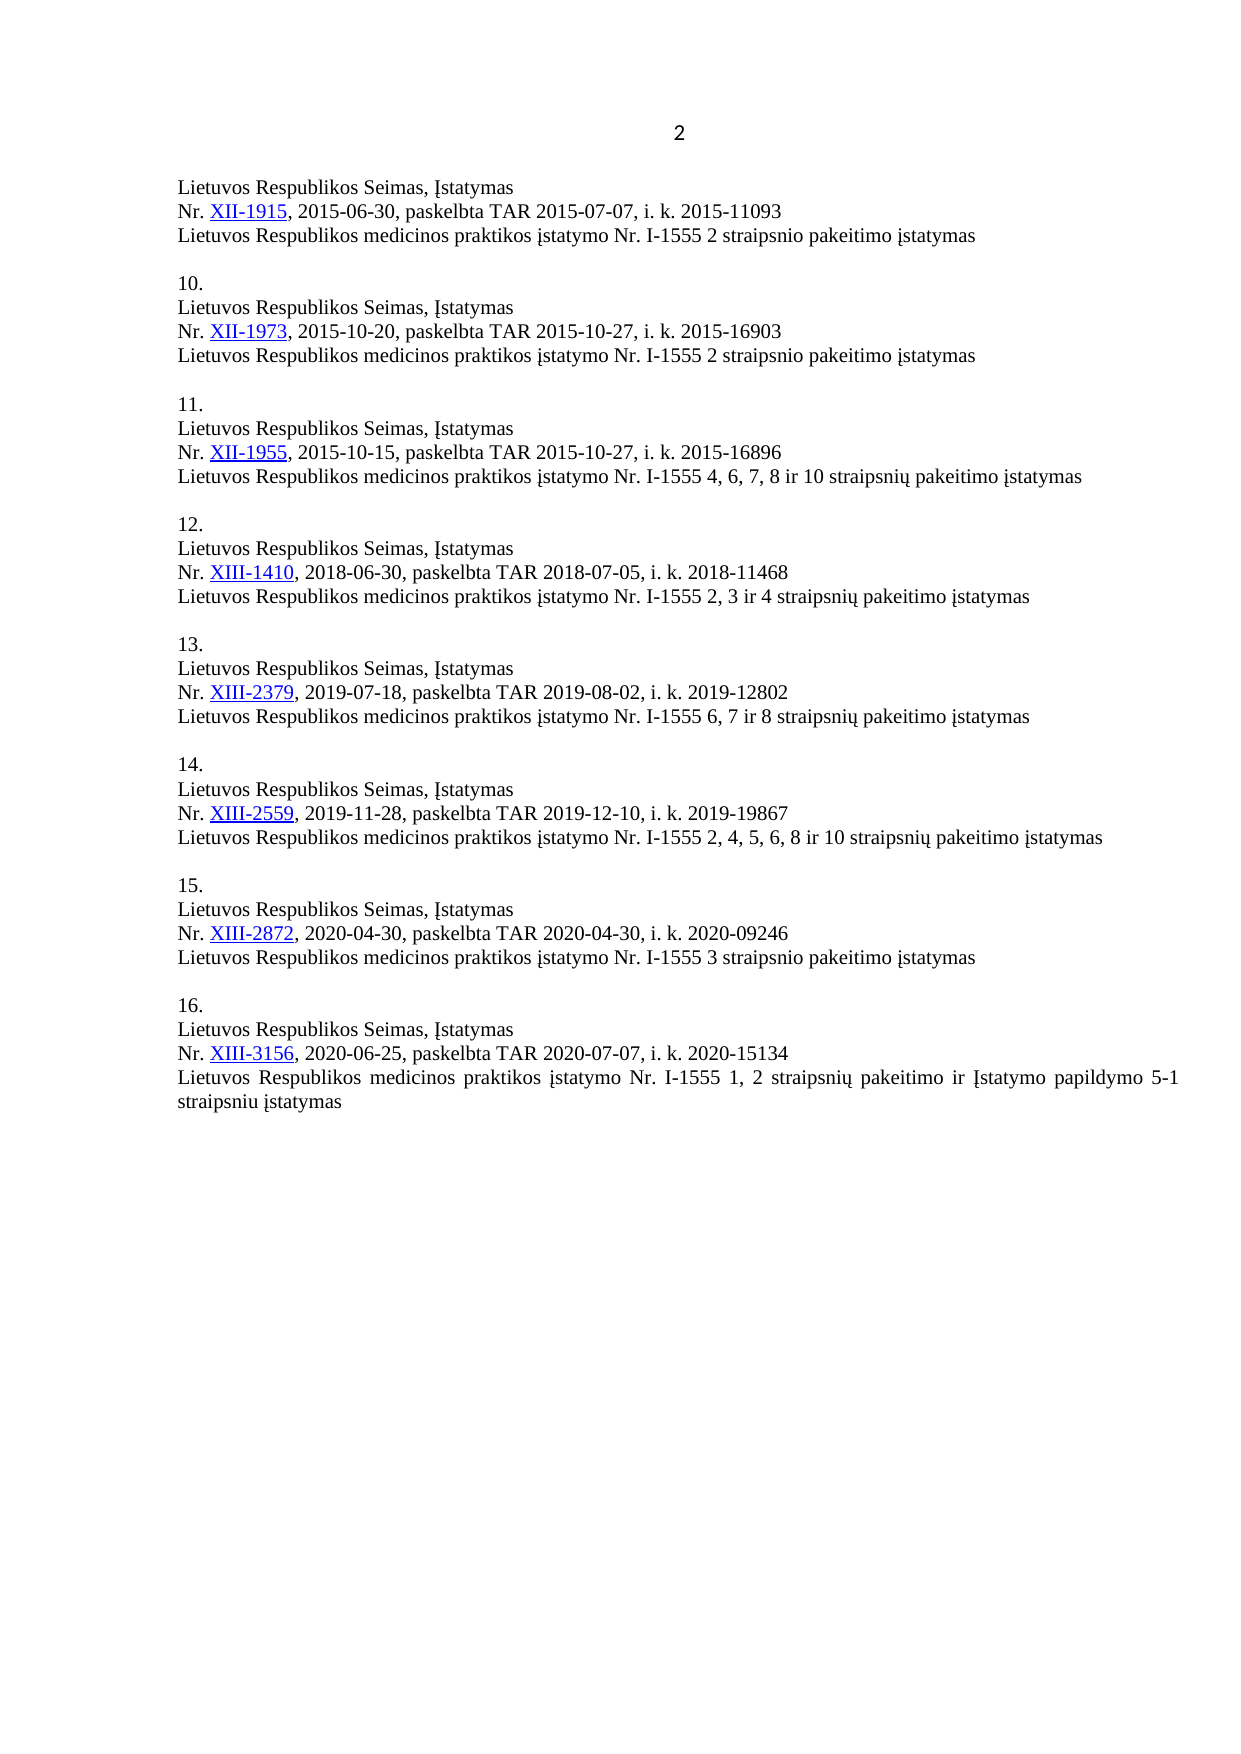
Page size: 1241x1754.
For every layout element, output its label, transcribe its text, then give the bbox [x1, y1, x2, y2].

text Nr. XIII-2872, 2020-04-30, paskelbta TAR 2020-04-30, i. k. 2020-09246 [177, 921, 1181, 945]
text Lietuvos Respublikos Seimas, Įstatymas [177, 295, 1181, 319]
text Lietuvos Respublikos medicinos praktikos įstatymo Nr. I-1555 6, 7 ir 8 straipsnių pakeitimo įstatymas [177, 704, 1181, 728]
text 11. [177, 391, 1181, 416]
text Lietuvos Respublikos Seimas, Įstatymas [177, 656, 1181, 680]
text Lietuvos Respublikos medicinos praktikos įstatymo Nr. I-1555 2 straipsnio pakeitimo įstatymas [177, 343, 1181, 367]
text Lietuvos Respublikos Seimas, Įstatymas [177, 536, 1181, 560]
text Lietuvos Respublikos Seimas, Įstatymas [177, 1017, 1181, 1041]
text Nr. XIII-1410, 2018-06-30, paskelbta TAR 2018-07-05, i. k. 2018-11468 [177, 560, 1181, 584]
text 12. [177, 512, 1181, 536]
text Nr. XIII-2379, 2019-07-18, paskelbta TAR 2019-08-02, i. k. 2019-12802 [177, 680, 1181, 704]
text Lietuvos Respublikos medicinos praktikos įstatymo Nr. I-1555 1, 2 straipsnių pakeitimo ir Įstatymo papildymo 5-1 straipsniu įstatymas [177, 1065, 1181, 1113]
text Nr. XII-1973, 2015-10-20, paskelbta TAR 2015-10-27, i. k. 2015-16903 [177, 319, 1181, 343]
text Lietuvos Respublikos medicinos praktikos įstatymo Nr. I-1555 2 straipsnio pakeitimo įstatymas [177, 223, 1181, 247]
text 16. [177, 993, 1181, 1017]
text Lietuvos Respublikos medicinos praktikos įstatymo Nr. I-1555 2, 3 ir 4 straipsnių pakeitimo įstatymas [177, 584, 1181, 608]
text 14. [177, 752, 1181, 776]
text Nr. XIII-3156, 2020-06-25, paskelbta TAR 2020-07-07, i. k. 2020-15134 [177, 1041, 1181, 1065]
text Nr. XII-1915, 2015-06-30, paskelbta TAR 2015-07-07, i. k. 2015-11093 [177, 199, 1181, 223]
text Nr. XII-1955, 2015-10-15, paskelbta TAR 2015-10-27, i. k. 2015-16896 [177, 439, 1181, 464]
text 15. [177, 873, 1181, 897]
text Lietuvos Respublikos medicinos praktikos įstatymo Nr. I-1555 4, 6, 7, 8 ir 10 straipsnių pakeitimo įstatymas [177, 464, 1181, 488]
text Lietuvos Respublikos Seimas, Įstatymas [177, 416, 1181, 439]
text Nr. XIII-2559, 2019-11-28, paskelbta TAR 2019-12-10, i. k. 2019-19867 [177, 801, 1181, 824]
text Lietuvos Respublikos medicinos praktikos įstatymo Nr. I-1555 2, 4, 5, 6, 8 ir 10 straipsnių pakeitimo įstatymas [177, 824, 1181, 849]
text Lietuvos Respublikos Seimas, Įstatymas [177, 776, 1181, 801]
text Lietuvos Respublikos medicinos praktikos įstatymo Nr. I-1555 3 straipsnio pakeitimo įstatymas [177, 945, 1181, 969]
text 13. [177, 632, 1181, 656]
text Lietuvos Respublikos Seimas, Įstatymas [177, 897, 1181, 921]
text 10. [177, 271, 1181, 295]
text Lietuvos Respublikos Seimas, Įstatymas [177, 175, 1181, 199]
